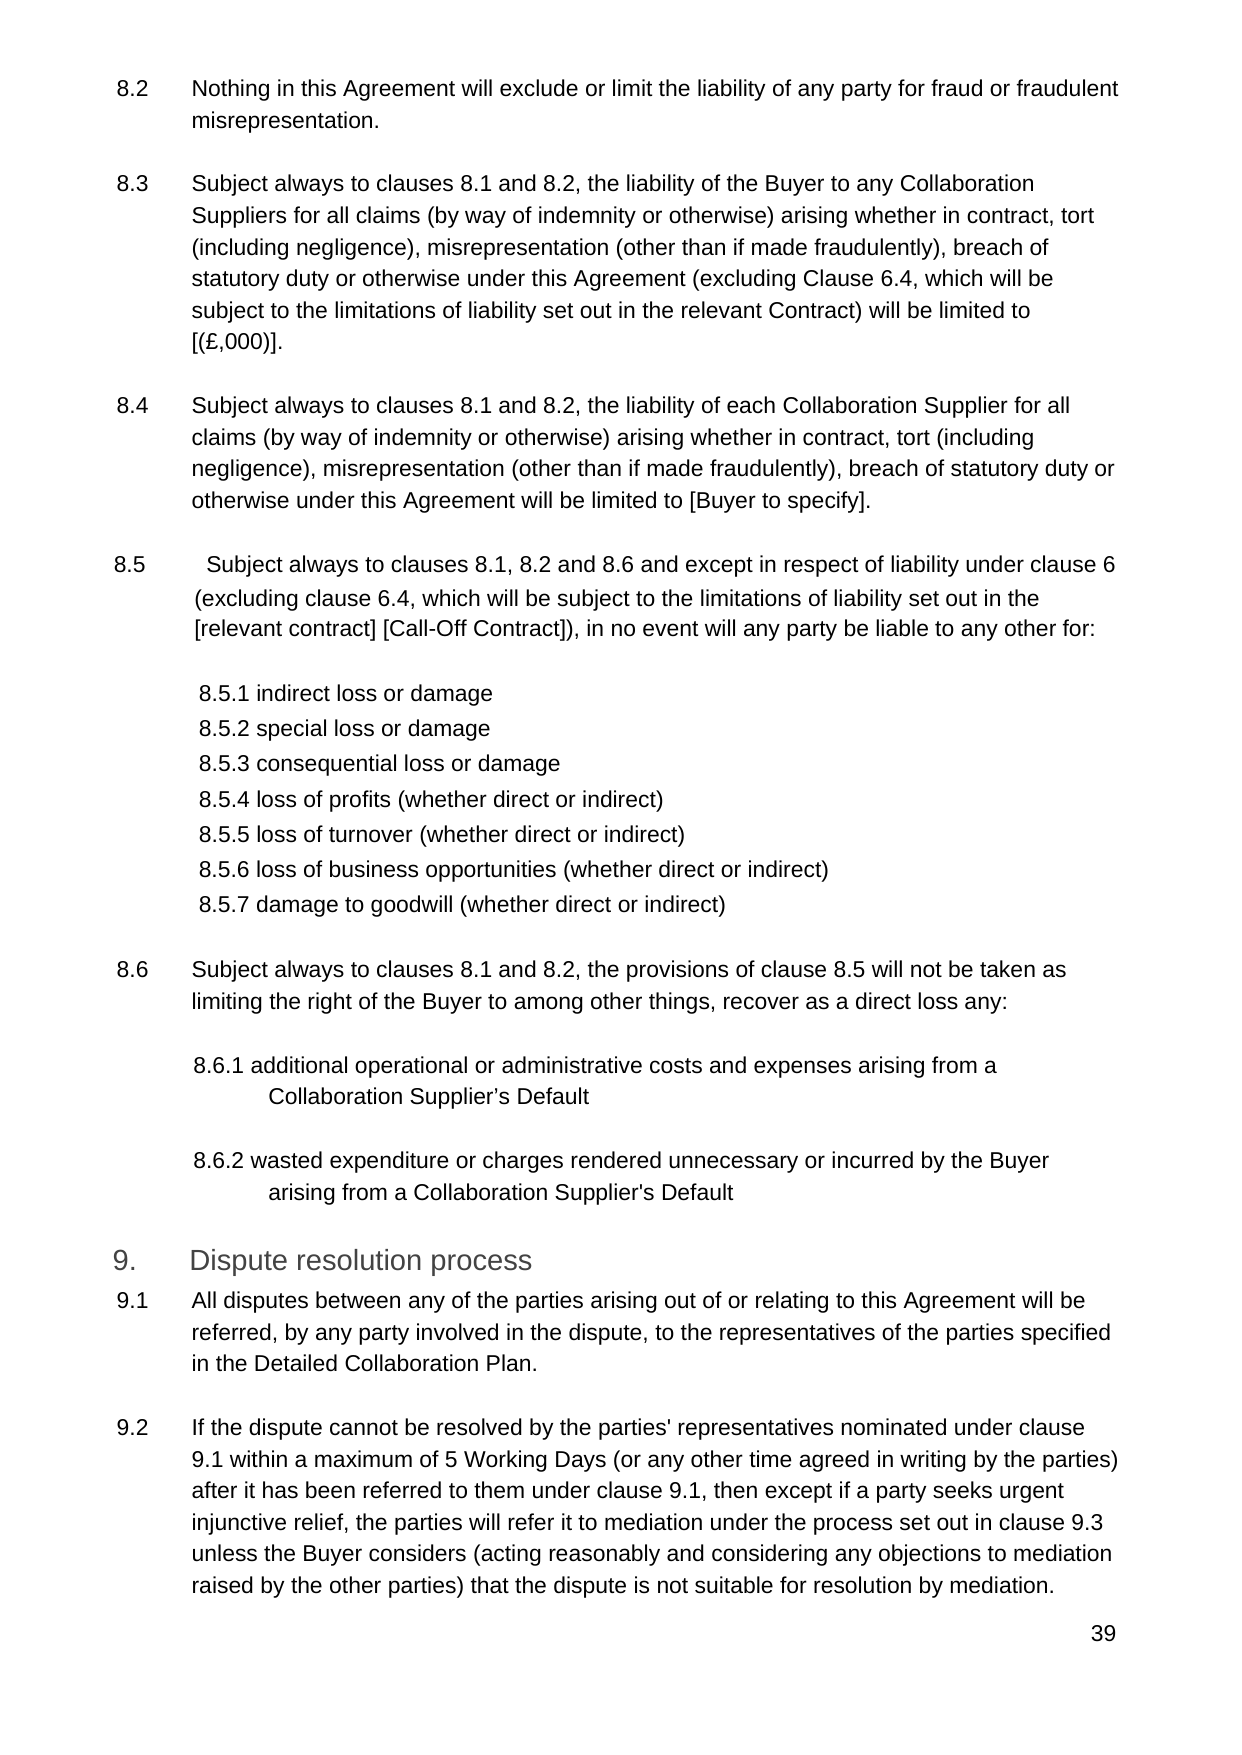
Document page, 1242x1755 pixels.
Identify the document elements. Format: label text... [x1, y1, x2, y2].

text [relevant contract] [Call-Off Contract]), in no event will any party be liable to any other for: [194, 615, 1121, 641]
text 8.5.7 damage to goodwill (whether direct or indirect) [0, 891, 1122, 918]
text 9.2 If the dispute cannot be resolved by the parties' representatives nominated under clause 9.1 within a maximum of 5 Working Days (or any other time agreed in writing by the parties) after it has been referred to them under clause 9.1, then except if a party seeks urgent injunctive relief, the parties will refer it to mediation under the process set out in clause 9.3 unless the Buyer considers (acting reasonably and considering any objections to mediation raised by the other parties) that the dispute is not suitable for resolution by mediation. [116, 1414, 1121, 1598]
text 8.5 Subject always to clauses 8.1, 8.2 and 8.6 and except in respect of liability under clause 6 [0, 551, 1122, 579]
text 8.6.1 additional operational or administrative costs and expenses arising from a Collaboration Supplier’s Default [193, 1052, 1121, 1110]
text 8.6.2 wasted expenditure or charges rendered unnecessary or incurred by the Buyer arising from a Collaboration Supplier's Default [193, 1147, 1121, 1205]
text 8.3 Subject always to clauses 8.1 and 8.2, the liability of the Buyer to any Collaboration Suppliers for all claims (by way of indemnity or otherwise) arising whether in contract, tort (including negligence), misrepresentation (other than if made fraudulently), breach of statutory duty or otherwise under this Agreement (excluding Clause 6.4, which will be subject to the limitations of liability set out in the relevant Contract) will be limited to [(£,000)]. [116, 170, 1121, 354]
text 8.6 Subject always to clauses 8.1 and 8.2, the provisions of clause 8.5 will not be taken as limiting the right of the Buyer to among other things, recover as a direct loss any: [116, 956, 1121, 1014]
text 8.5.6 loss of business opportunities (whether direct or indirect) [0, 855, 1122, 883]
text 8.5.2 special loss or damage [0, 714, 1122, 742]
text 8.5.1 indirect loss or damage [0, 679, 1122, 707]
subtitle 9. Dispute resolution process [0, 1243, 1122, 1276]
text 8.2 Nothing in this Agreement will exclude or limit the liability of any party for fraud or fraudulent misrepresentation. [116, 75, 1121, 133]
text 8.5.3 consequential loss or damage [0, 749, 1122, 777]
text 8.5.5 loss of turnover (whether direct or indirect) [0, 820, 1122, 848]
text 8.5.4 loss of profits (whether direct or indirect) [0, 785, 1122, 813]
text (excluding clause 6.4, which will be subject to the limitations of liability set out in the [189, 585, 1088, 612]
text 9.1 All disputes between any of the parties arising out of or relating to this Agreement will be referred, by any party involved in the dispute, to the representatives of the parties specified in the Detailed Collaboration Plan. [116, 1287, 1121, 1376]
text 8.4 Subject always to clauses 8.1 and 8.2, the liability of each Collaboration Supplier for all claims (by way of indemnity or otherwise) arising whether in contract, tort (including negligence), misrepresentation (other than if made fraudulently), breach of statutory duty or otherwise under this Agreement will be limited to [Buyer to specify]. [116, 392, 1121, 513]
